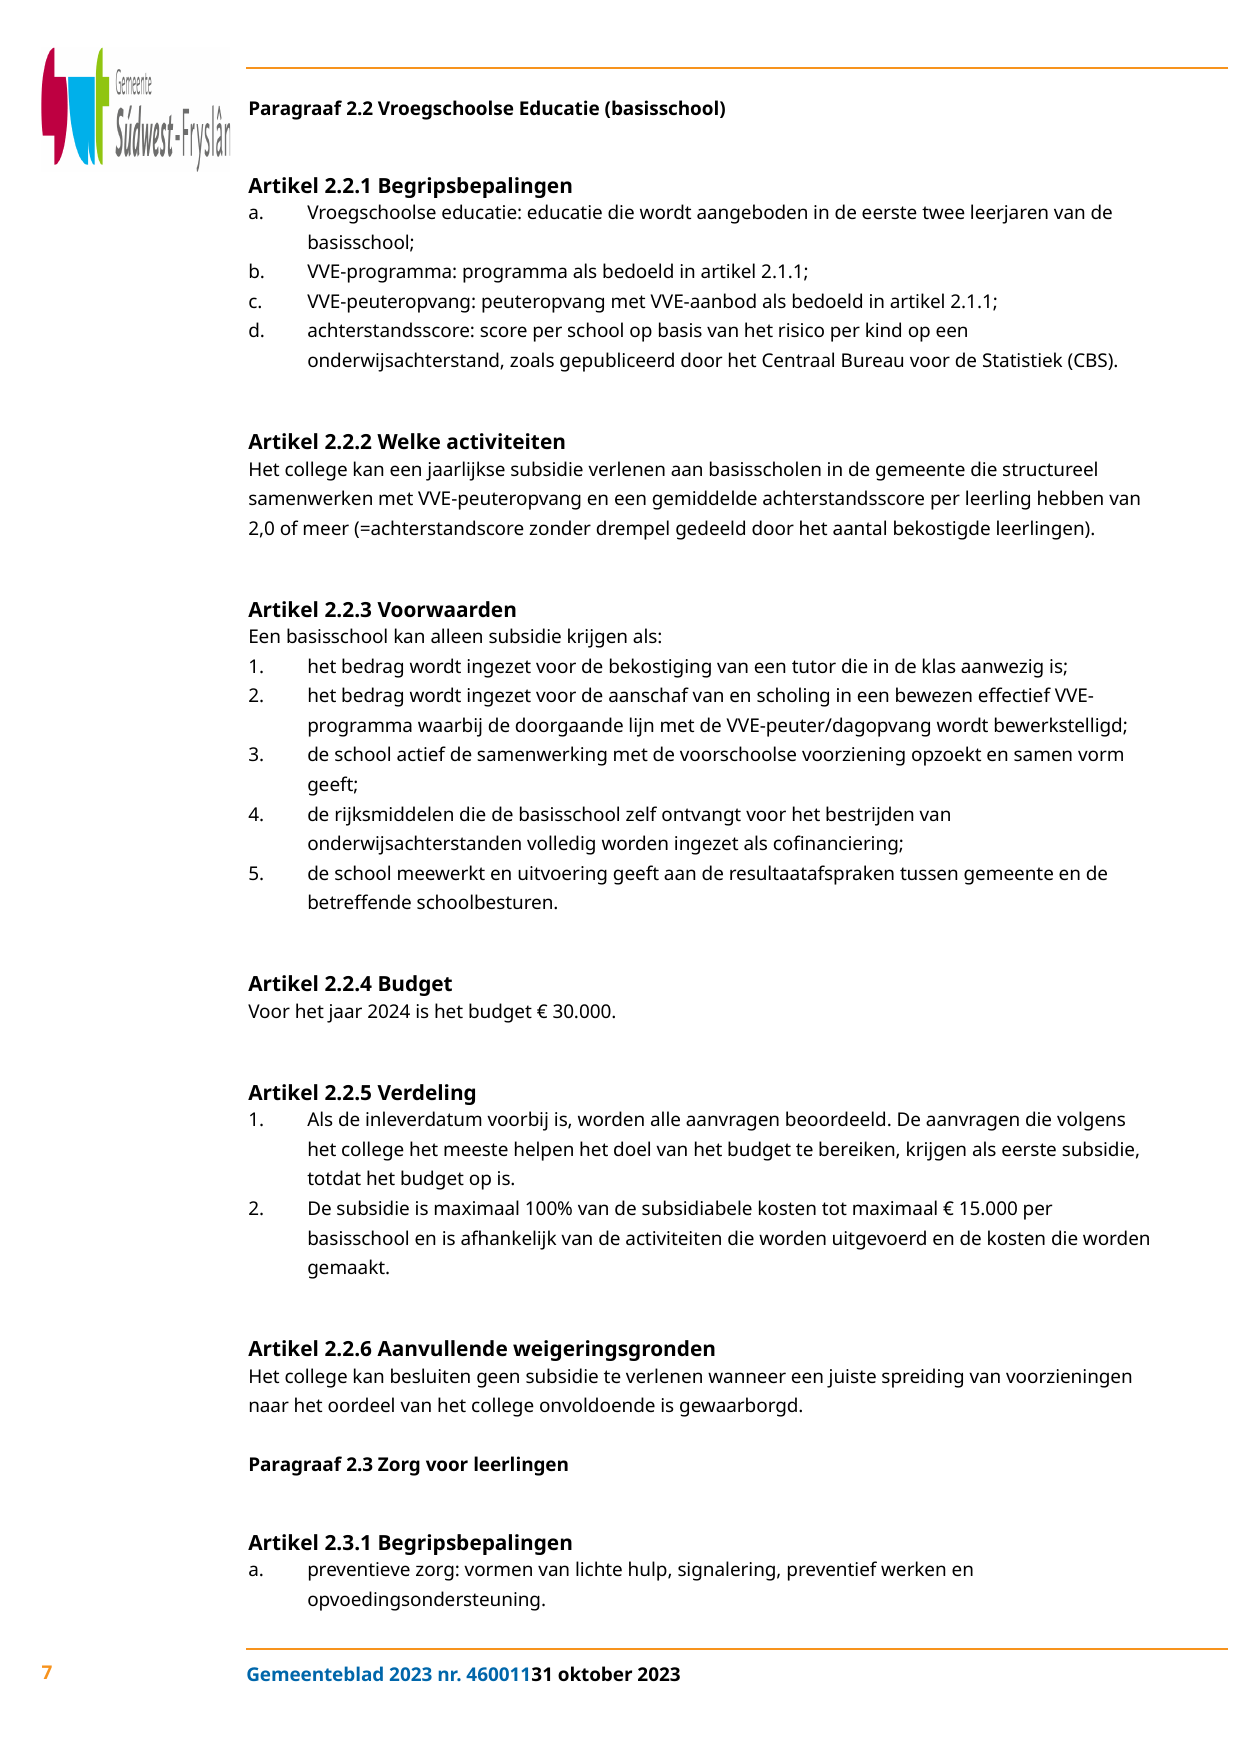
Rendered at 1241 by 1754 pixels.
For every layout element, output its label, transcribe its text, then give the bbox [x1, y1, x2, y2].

text Artikel 2.2.2 Welke activiteiten [248, 427, 1152, 456]
list Vroegschoolse educatie: educatie die wordt aangeboden in de eerste twee leerjaren van de basisschool; [248, 199, 1152, 255]
text Paragraaf 2.3 Zorg voor leerlingen [248, 1452, 1152, 1477]
list De subsidie is maximaal 100% van de subsidiabele kosten tot maximaal € 15.000 per basisschool en is afhankelijk van de activiteiten die worden uitgevoerd en de kosten die worden gemaakt. [248, 1195, 1152, 1280]
text Artikel 2.3.1 Begripsbepalingen [248, 1528, 1152, 1556]
list de school meewerkt en uitvoering geeft aan de resultaatafspraken tussen gemeente en de betreffende schoolbesturen. [248, 860, 1152, 915]
list het bedrag wordt ingezet voor de aanschaf van en scholing in een bewezen effectief VVE-programma waarbij de doorgaande lijn met de VVE-peuter/dagopvang wordt bewerkstelligd; [248, 682, 1152, 738]
text Artikel 2.2.6 Aanvullende weigeringsgronden [248, 1334, 1152, 1363]
text Artikel 2.2.1 Begripsbepalingen [248, 171, 1152, 199]
text Voor het jaar 2024 is het budget € 30.000. [248, 998, 1152, 1024]
list Als de inleverdatum voorbij is, worden alle aanvragen beoordeeld. De aanvragen die volgens het college het meeste helpen het doel van het budget te bereiken, krijgen als eerste subsidie, totdat het budget op is. [248, 1106, 1152, 1191]
text Artikel 2.2.5 Verdeling [248, 1078, 1152, 1106]
text Het college kan een jaarlijkse subsidie verlenen aan basisscholen in de gemeente die structureel samenwerken met VVE-peuteropvang en een gemiddelde achterstandsscore per leerling hebben van 2,0 of meer (=achterstandscore zonder drempel gedeeld door het aantal bekostigde leerlingen). [248, 456, 1152, 541]
list de school actief de samenwerking met de voorschoolse voorziening opzoekt en samen vorm geeft; [248, 742, 1152, 797]
text Het college kan besluiten geen subsidie te verlenen wanneer een juiste spreiding van voorzieningen naar het oordeel van het college onvoldoende is gewaarborgd. [248, 1363, 1152, 1418]
list achterstandsscore: score per school op basis van het risico per kind op een onderwijsachterstand, zoals gepubliceerd door het Centraal Bureau voor de Statistiek (CBS). [248, 318, 1152, 373]
list de rijksmiddelen die de basisschool zelf ontvangt voor het bestrijden van onderwijsachterstanden volledig worden ingezet als cofinanciering; [248, 801, 1152, 856]
list preventieve zorg: vormen van lichte hulp, signalering, preventief werken en opvoedingsondersteuning. [248, 1556, 1152, 1611]
text Een basisschool kan alleen subsidie krijgen als: [248, 623, 1152, 649]
text Paragraaf 2.2 Vroegschoolse Educatie (basisschool) [248, 95, 1152, 121]
list VVE-peuteropvang: peuteropvang met VVE-aanbod als bedoeld in artikel 2.1.1; [248, 288, 1152, 314]
list het bedrag wordt ingezet voor de bekostiging van een tutor die in de klas aanwezig is; [248, 653, 1152, 679]
list VVE-programma: programma als bedoeld in artikel 2.1.1; [248, 258, 1152, 284]
text Artikel 2.2.3 Voorwaarden [248, 595, 1152, 623]
picture [41, 47, 231, 172]
text Artikel 2.2.4 Budget [248, 969, 1152, 998]
